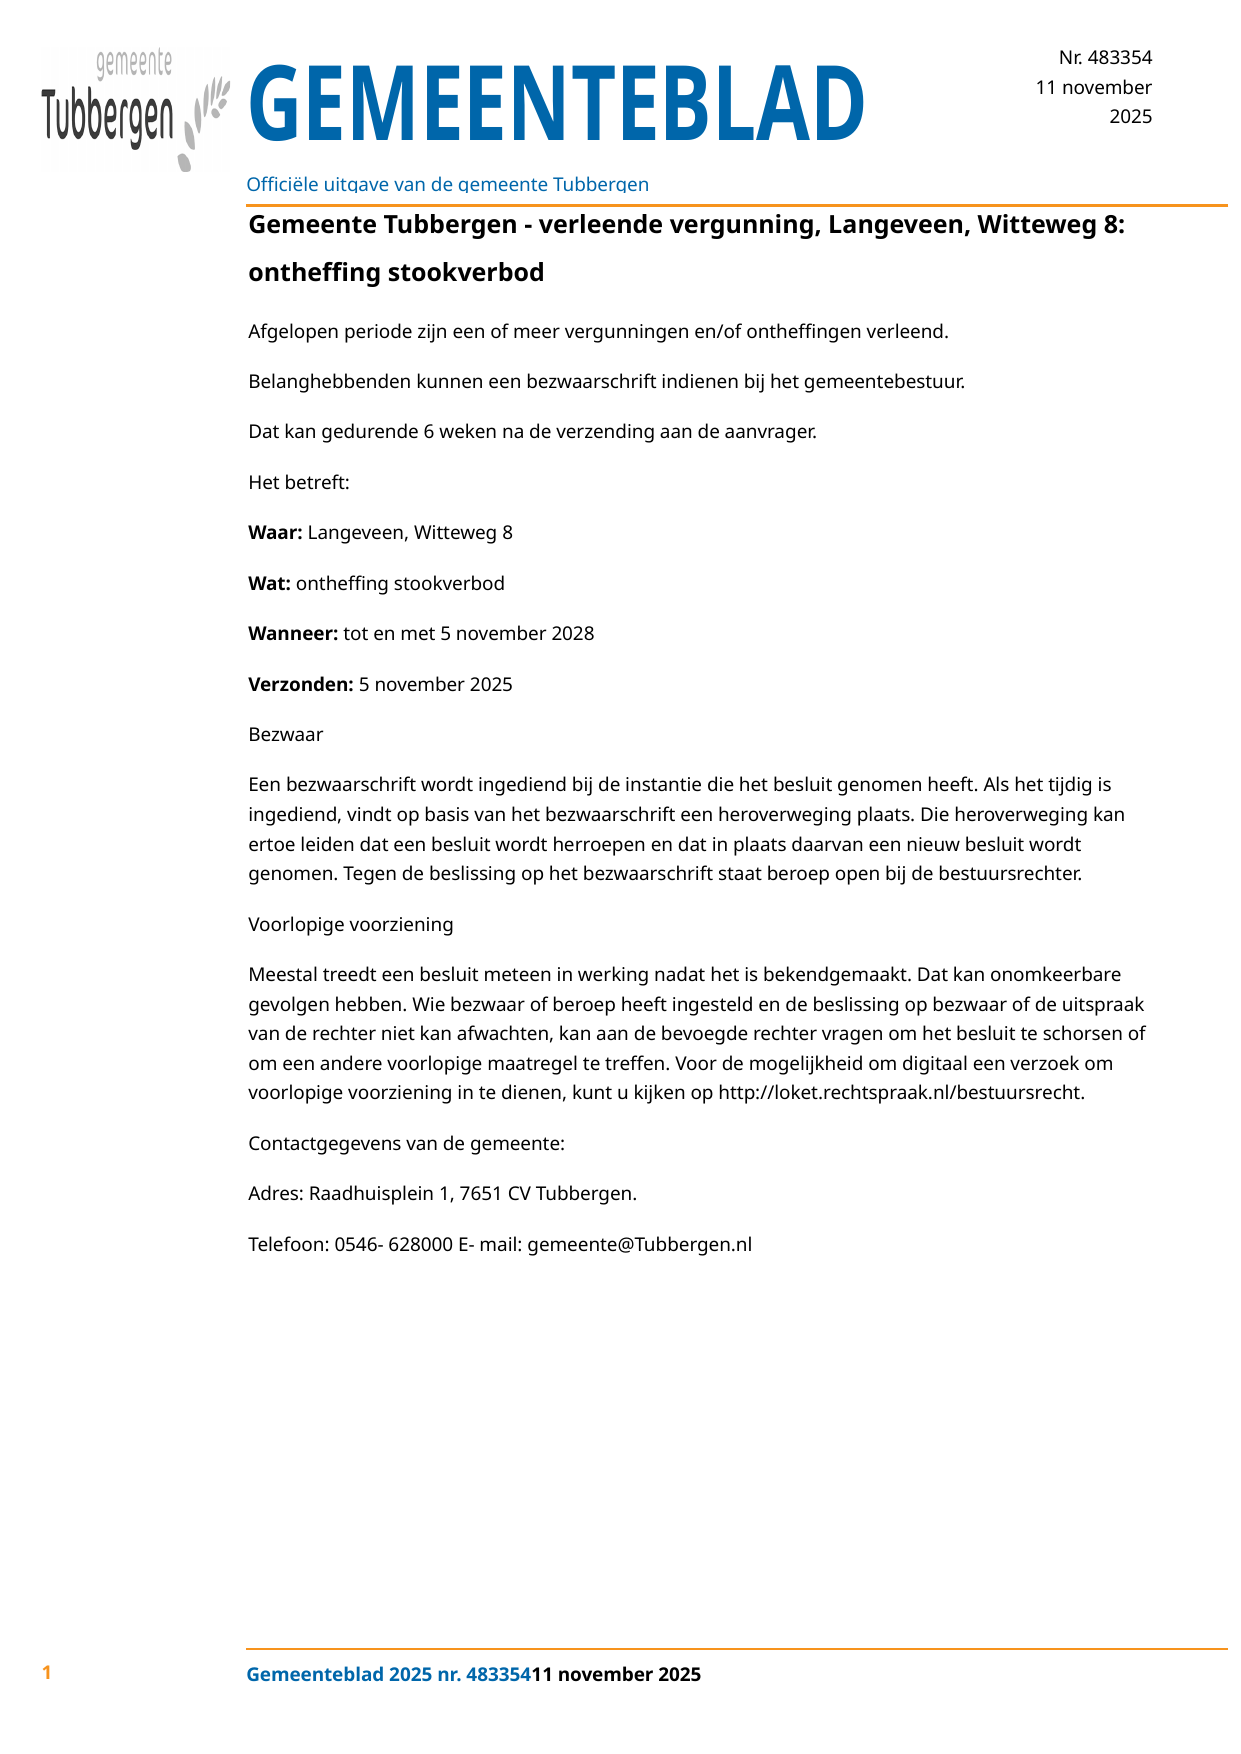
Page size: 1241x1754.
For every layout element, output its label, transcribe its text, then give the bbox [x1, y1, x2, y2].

text Adres: Raadhuisplein 1, 7651 CV Tubbergen. [248, 1180, 1152, 1206]
text Afgelopen periode zijn een of meer vergunningen en/of ontheffingen verleend. [248, 318, 1152, 344]
text Wanneer: tot en met 5 november 2028 [248, 620, 1152, 646]
text Wat: ontheffing stookverbod [248, 570, 1152, 596]
text Waar: Langeveen, Witteweg 8 [248, 519, 1152, 545]
picture [41, 47, 231, 172]
text Bezwaar [248, 721, 1152, 747]
text Belanghebbenden kunnen een bezwaarschrift indienen bij het gemeentebestuur. [248, 368, 1152, 394]
text Telefoon: 0546- 628000 E- mail: gemeente@Tubbergen.nl [248, 1231, 1152, 1257]
text Verzonden: 5 november 2025 [248, 671, 1152, 697]
text Meestal treedt een besluit meteen in werking nadat het is bekendgemaakt. Dat kan onomkeerbare gevolgen hebben. Wie bezwaar of beroep heeft ingesteld en de beslissing op bezwaar of de uitspraak van de rechter niet kan afwachten, kan aan de bevoegde rechter vragen om het besluit te schorsen of om een andere voorlopige maatregel te treffen. Voor de mogelijkheid om digitaal een verzoek om voorlopige voorziening in te dienen, kunt u kijken op http://loket.rechtspraak.nl/bestuursrecht. [248, 961, 1152, 1105]
text Het betreft: [248, 469, 1152, 495]
text Contactgegevens van de gemeente: [248, 1130, 1152, 1156]
text Voorlopige voorziening [248, 911, 1152, 937]
text Gemeente Tubbergen - verleende vergunning, Langeveen, Witteweg 8: ontheffing stookverbod [248, 207, 1152, 288]
text Dat kan gedurende 6 weken na de verzending aan de aanvrager. [248, 419, 1152, 444]
text Een bezwaarschrift wordt ingediend bij de instantie die het besluit genomen heeft. Als het tijdig is ingediend, vindt op basis van het bezwaarschrift een heroverweging plaats. Die heroverweging kan ertoe leiden dat een besluit wordt herroepen en dat in plaats daarvan een nieuw besluit wordt genomen. Tegen de beslissing op het bezwaarschrift staat beroep open bij de bestuursrechter. [248, 772, 1152, 886]
